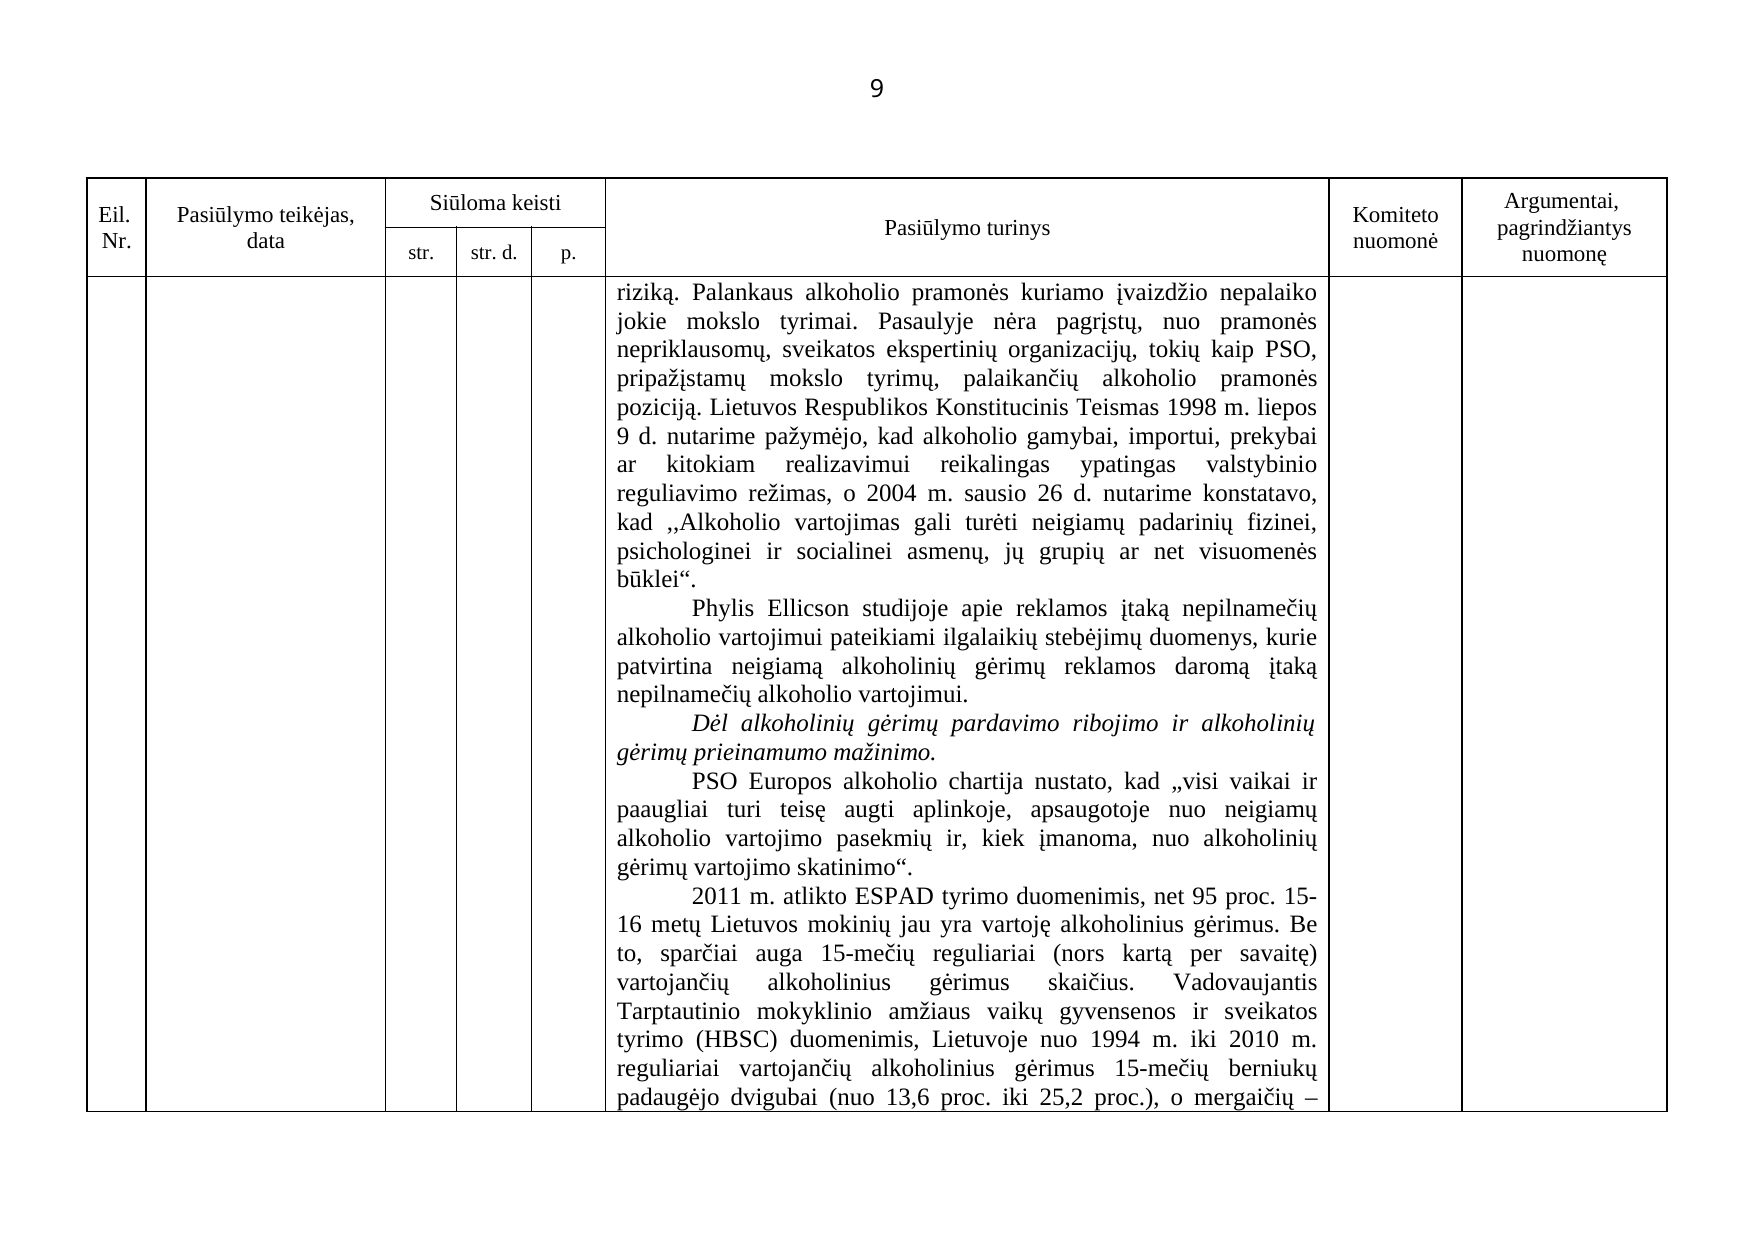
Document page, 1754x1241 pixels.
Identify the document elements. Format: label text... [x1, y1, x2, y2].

table_header Siūloma keisti [386, 179, 605, 226]
table_header Argumentai, pagrindžiantys nuomonę [1463, 179, 1666, 276]
table_cell [532, 277, 605, 1111]
table_cell [88, 277, 145, 1111]
table_cell p. [532, 228, 605, 276]
table_header Pasiūlymo turinys [606, 179, 1328, 276]
table_cell str. [386, 228, 456, 276]
table_cell riziką. Palankaus alkoholio pramonės kuriamo įvaizdžio nepalaiko jokie mokslo tyrimai. Pasaulyje nėra pagrįstų, nuo pramonės nepriklausomų, sveikatos ekspertinių organizacijų, tokių kaip PSO, pripažįstamų mokslo tyrimų, palaikančių alkoholio pramonės poziciją. Lietuvos Respublikos Konstitucinis Teismas 1998 m. liepos 9 d. nutarime pažymėjo, kad alkoholio gamybai, importui, prekybai ar kitokiam realizavimui reikalingas ypatingas valstybinio reguliavimo režimas, o 2004 m. sausio 26 d. nutarime konstatavo, kad ,,Alkoholio vartojimas gali turėti neigiamų padarinių fizinei, psichologinei ir socialinei asmenų, jų grupių ar net visuomenės būklei“. Phylis Ellicson studijoje apie reklamos įtaką nepilnamečių alkoholio vartojimui pateikiami ilgalaikių stebėjimų duomenys, kurie patvirtina neigiamą alkoholinių gėrimų reklamos daromą įtaką nepilnamečių alkoholio vartojimui. Dėl alkoholinių gėrimų pardavimo ribojimo ir alkoholinių gėrimų prieinamumo mažinimo. PSO Europos alkoholio chartija nustato, kad „visi vaikai ir paaugliai turi teisę augti aplinkoje, apsaugotoje nuo neigiamų alkoholio vartojimo pasekmių ir, kiek įmanoma, nuo alkoholinių gėrimų vartojimo skatinimo“. 2011 m. atlikto ESPAD tyrimo duomenimis, net 95 proc. 15-16 metų Lietuvos mokinių jau yra vartoję alkoholinius gėrimus. Be to, sparčiai auga 15-mečių reguliariai (nors kartą per savaitę) vartojančių alkoholinius gėrimus skaičius. Vadovaujantis Tarptautinio mokyklinio amžiaus vaikų gyvensenos ir sveikatos tyrimo (HBSC) duomenimis, Lietuvoje nuo 1994 m. iki 2010 m. reguliariai vartojančių alkoholinius gėrimus 15-mečių berniukų padaugėjo dvigubai (nuo 13,6 proc. iki 25,2 proc.), o mergaičių – [606, 277, 1328, 1111]
table_cell [386, 277, 456, 1111]
table_cell str. d. [457, 228, 531, 276]
table_header Komiteto nuomonė [1330, 179, 1461, 276]
table_cell [1463, 277, 1666, 1111]
table_cell [147, 277, 385, 1111]
table_cell [1330, 277, 1461, 1111]
table_cell [457, 277, 531, 1111]
table_header Eil. Nr. [88, 179, 145, 276]
table_header Pasiūlymo teikėjas, data [147, 179, 385, 276]
